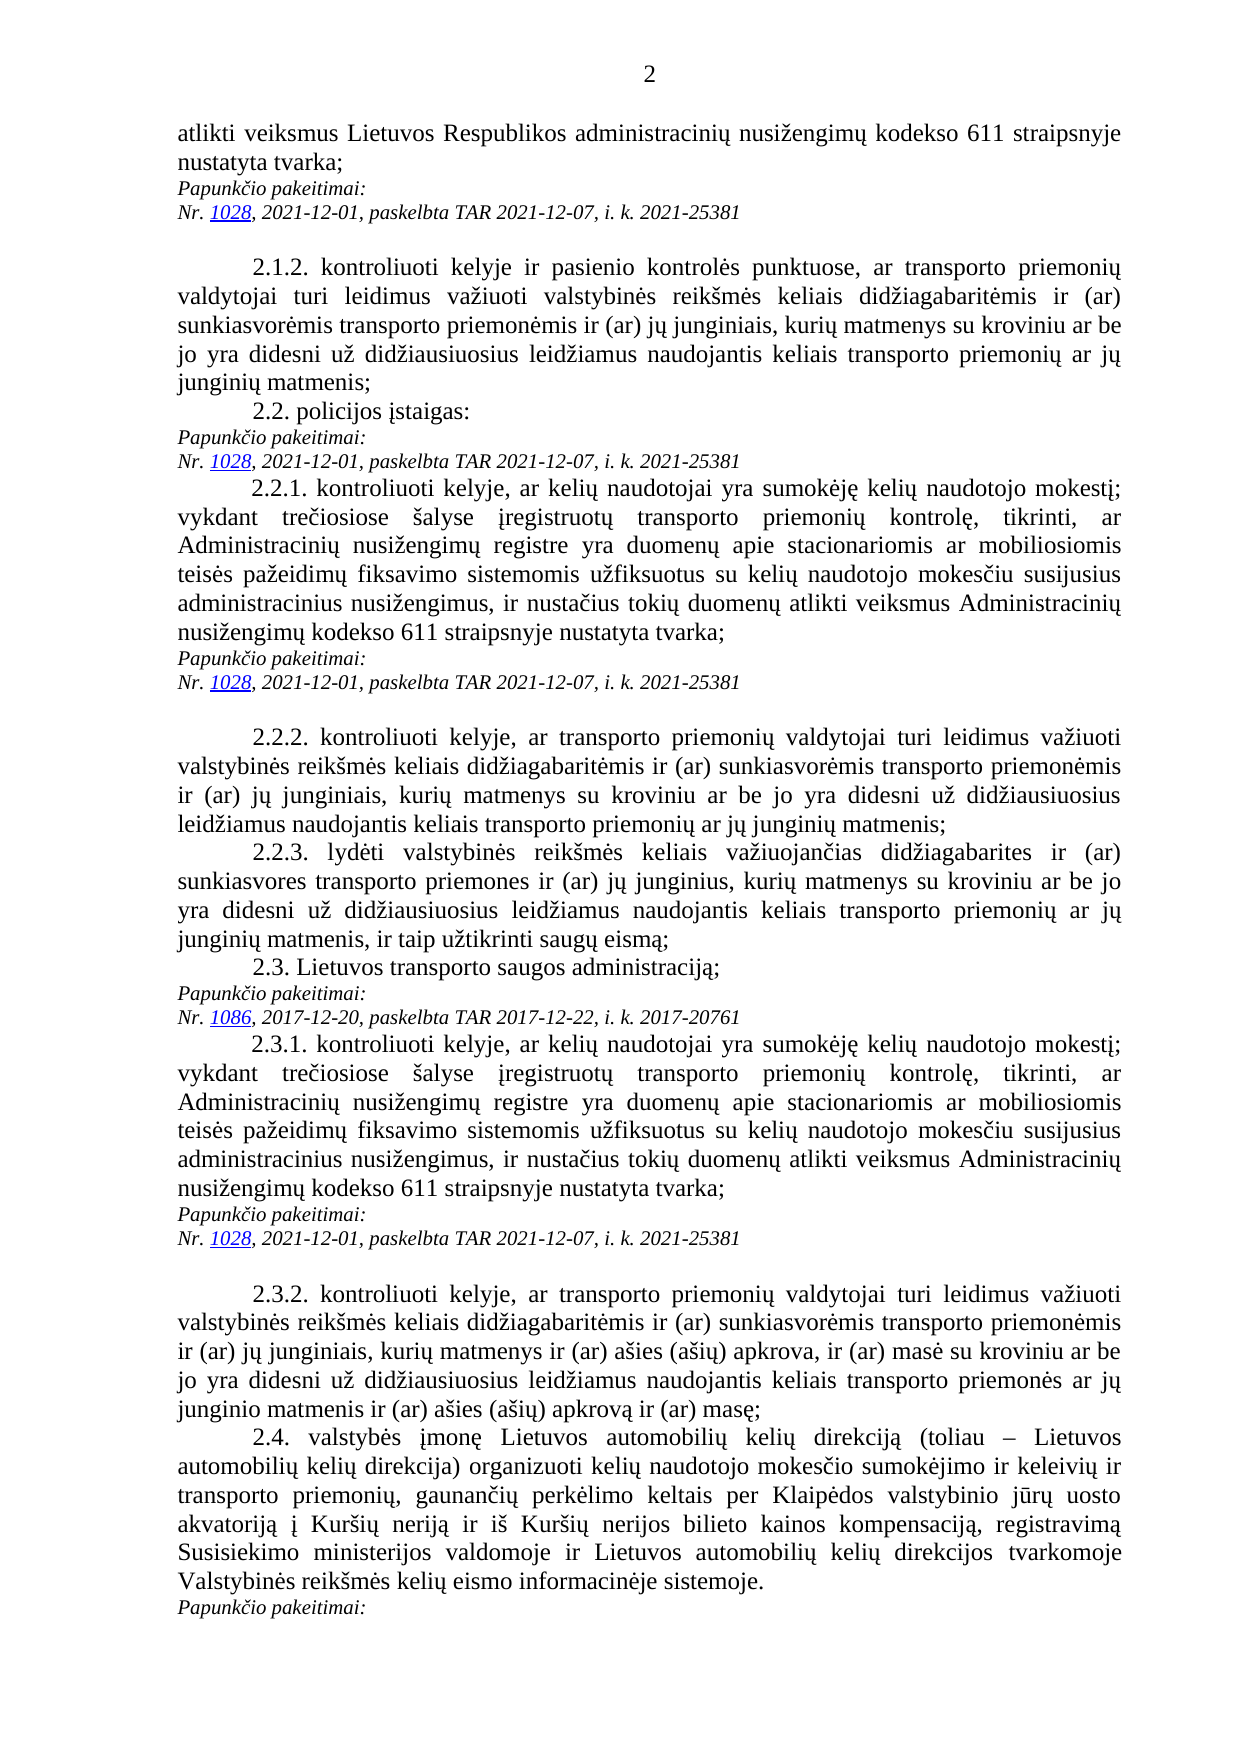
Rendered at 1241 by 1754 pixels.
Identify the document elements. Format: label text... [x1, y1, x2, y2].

text 2.1.2. kontroliuoti kelyje ir pasienio kontrolės punktuose, ar transporto priemonių valdytojai turi leidimus važiuoti valstybinės reikšmės keliais didžiagabaritėmis ir (ar) sunkiasvorėmis transporto priemonėmis ir (ar) jų junginiais, kurių matmenys su kroviniu ar be jo yra didesni už didžiausiuosius leidžiamus naudojantis keliais transporto priemonių ar jų junginių matmenis; [177, 252, 1122, 396]
text Nr. 1028, 2021-12-01, paskelbta TAR 2021-12-07, i. k. 2021-25381 [177, 200, 1122, 224]
text 2.3.1. kontroliuoti kelyje, ar kelių naudotojai yra sumokėję kelių naudotojo mokestį; vykdant trečiosiose šalyse įregistruotų transporto priemonių kontrolę, tikrinti, ar Administracinių nusižengimų registre yra duomenų apie stacionariomis ar mobiliosiomis teisės pažeidimų fiksavimo sistemomis užfiksuotus su kelių naudotojo mokesčiu susijusius administracinius nusižengimus, ir nustačius tokių duomenų atlikti veiksmus Administracinių nusižengimų kodekso 611 straipsnyje nustatyta tvarka; [177, 1029, 1122, 1202]
text 2.2.1. kontroliuoti kelyje, ar kelių naudotojai yra sumokėję kelių naudotojo mokestį; vykdant trečiosiose šalyse įregistruotų transporto priemonių kontrolę, tikrinti, ar Administracinių nusižengimų registre yra duomenų apie stacionariomis ar mobiliosiomis teisės pažeidimų fiksavimo sistemomis užfiksuotus su kelių naudotojo mokesčiu susijusius administracinius nusižengimus, ir nustačius tokių duomenų atlikti veiksmus Administracinių nusižengimų kodekso 611 straipsnyje nustatyta tvarka; [177, 473, 1122, 646]
text Nr. 1086, 2017-12-20, paskelbta TAR 2017-12-22, i. k. 2017-20761 [177, 1005, 1122, 1029]
text Papunkčio pakeitimai: [177, 1595, 1122, 1619]
text Papunkčio pakeitimai: [177, 646, 1122, 670]
text Nr. 1028, 2021-12-01, paskelbta TAR 2021-12-07, i. k. 2021-25381 [177, 670, 1122, 694]
text Papunkčio pakeitimai: [177, 176, 1122, 200]
text atlikti veiksmus Lietuvos Respublikos administracinių nusižengimų kodekso 611 straipsnyje nustatyta tvarka; [177, 118, 1122, 176]
text Papunkčio pakeitimai: [177, 981, 1122, 1005]
text 2.4. valstybės įmonę Lietuvos automobilių kelių direkciją (toliau – Lietuvos automobilių kelių direkcija) organizuoti kelių naudotojo mokesčio sumokėjimo ir keleivių ir transporto priemonių, gaunančių perkėlimo keltais per Klaipėdos valstybinio jūrų uosto akvatoriją į Kuršių neriją ir iš Kuršių nerijos bilieto kainos kompensaciją, registravimą Susisiekimo ministerijos valdomoje ir Lietuvos automobilių kelių direkcijos tvarkomoje Valstybinės reikšmės kelių eismo informacinėje sistemoje. [177, 1422, 1122, 1595]
text Nr. 1028, 2021-12-01, paskelbta TAR 2021-12-07, i. k. 2021-25381 [177, 449, 1122, 473]
text 2.2. policijos įstaigas: [177, 396, 1122, 425]
text 2.3. Lietuvos transporto saugos administraciją; [177, 952, 1122, 981]
text Nr. 1028, 2021-12-01, paskelbta TAR 2021-12-07, i. k. 2021-25381 [177, 1226, 1122, 1250]
text 2.3.2. kontroliuoti kelyje, ar transporto priemonių valdytojai turi leidimus važiuoti valstybinės reikšmės keliais didžiagabaritėmis ir (ar) sunkiasvorėmis transporto priemonėmis ir (ar) jų junginiais, kurių matmenys ir (ar) ašies (ašių) apkrova, ir (ar) masė su kroviniu ar be jo yra didesni už didžiausiuosius leidžiamus naudojantis keliais transporto priemonės ar jų junginio matmenis ir (ar) ašies (ašių) apkrovą ir (ar) masę; [177, 1279, 1122, 1422]
text 2.2.2. kontroliuoti kelyje, ar transporto priemonių valdytojai turi leidimus važiuoti valstybinės reikšmės keliais didžiagabaritėmis ir (ar) sunkiasvorėmis transporto priemonėmis ir (ar) jų junginiais, kurių matmenys su kroviniu ar be jo yra didesni už didžiausiuosius leidžiamus naudojantis keliais transporto priemonių ar jų junginių matmenis; [177, 722, 1122, 837]
text Papunkčio pakeitimai: [177, 1202, 1122, 1226]
text Papunkčio pakeitimai: [177, 425, 1122, 449]
text 2.2.3. lydėti valstybinės reikšmės keliais važiuojančias didžiagabarites ir (ar) sunkiasvores transporto priemones ir (ar) jų junginius, kurių matmenys su kroviniu ar be jo yra didesni už didžiausiuosius leidžiamus naudojantis keliais transporto priemonių ar jų junginių matmenis, ir taip užtikrinti saugų eismą; [177, 837, 1122, 952]
